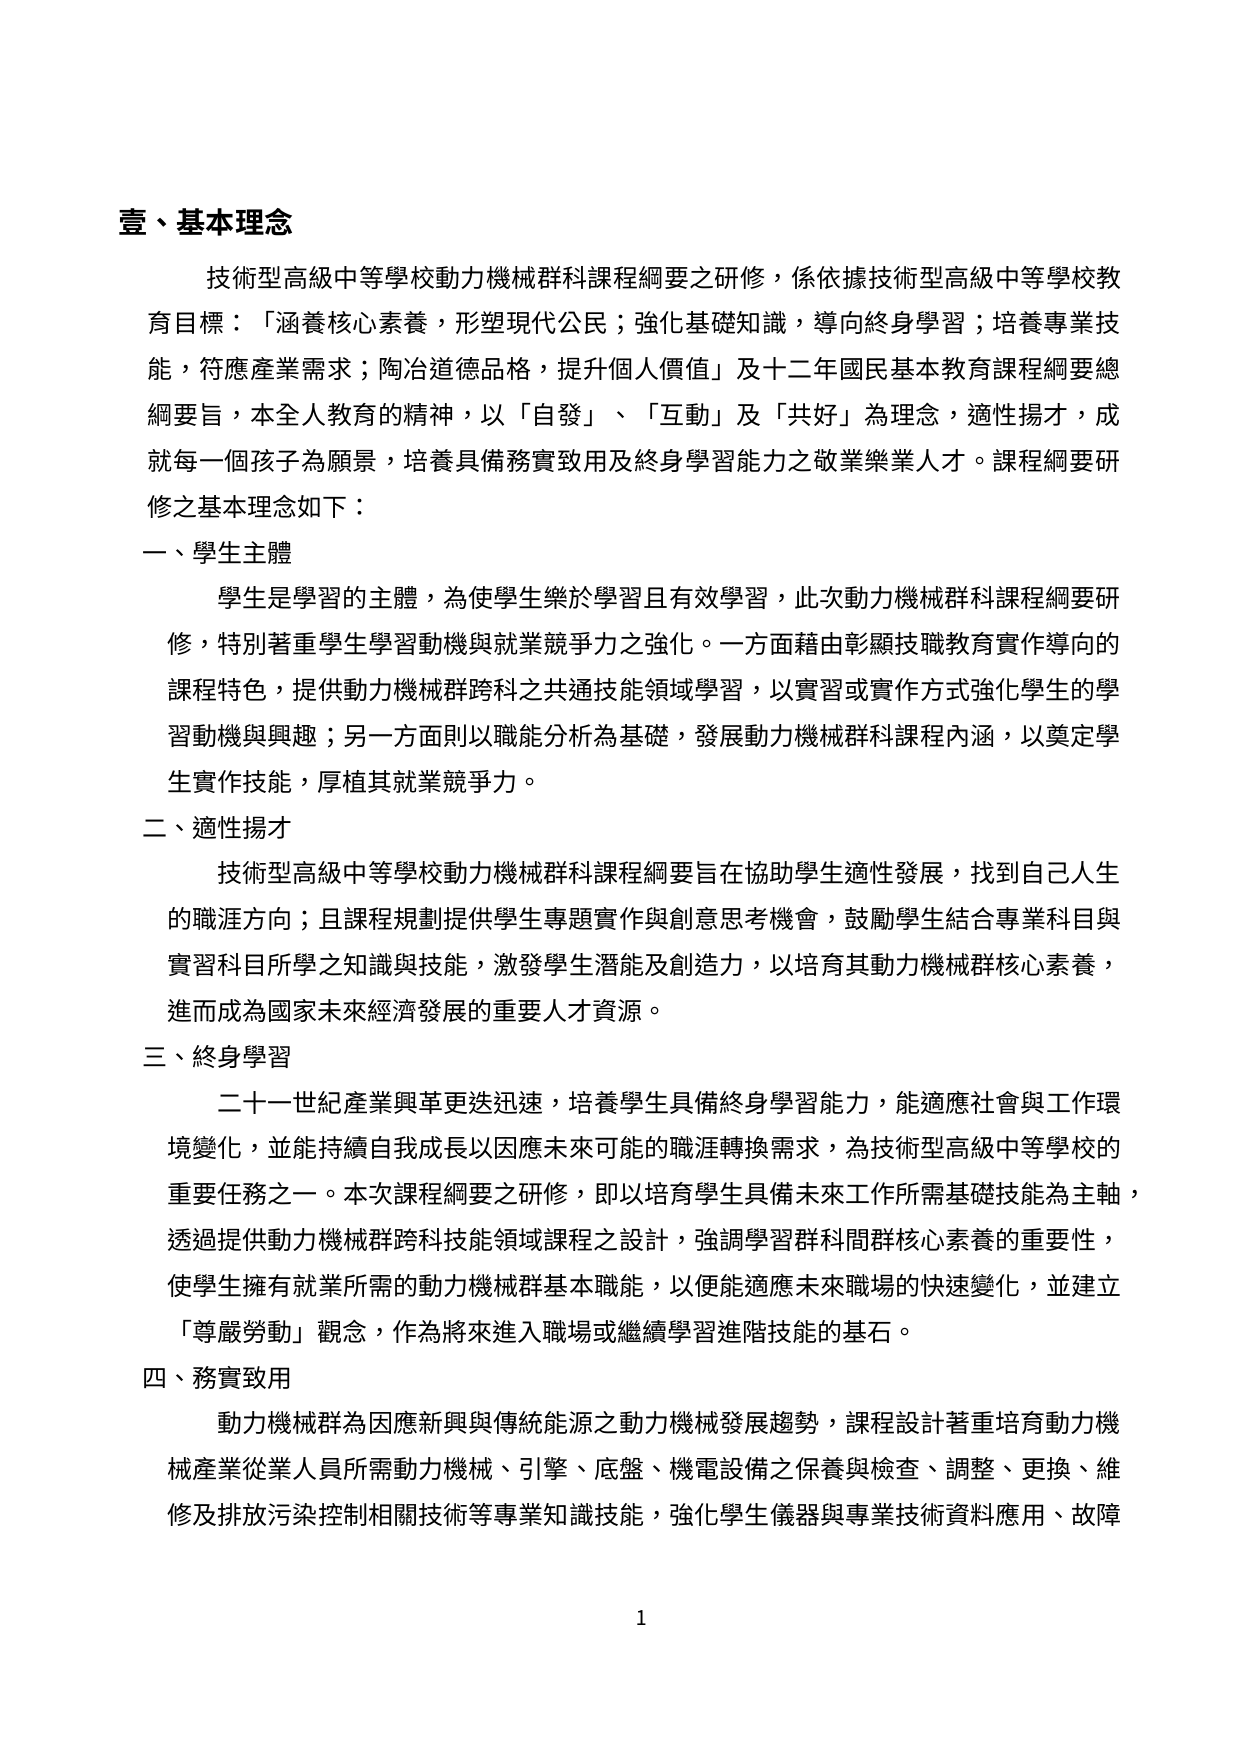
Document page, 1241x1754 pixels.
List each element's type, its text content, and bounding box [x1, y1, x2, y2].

text 學生是學習的主體，為使學生樂於學習且有效學習，此次動力機械群科課程綱要研修，特別著重學生學習動機與就業競爭力之強化。一方面藉由彰顯技職教育實作導向的課程特色，提供動力機械群跨科之共通技能領域學習，以實習或實作方式強化學生的學習動機與興趣；另一方面則以職能分析為基礎，發展動力機械群科課程內涵，以奠定學生實作技能，厚植其就業競爭力。 [167, 571, 1122, 800]
text 三、終身學習 [143, 1029, 1122, 1075]
text 動力機械群為因應新興與傳統能源之動力機械發展趨勢，課程設計著重培育動力機械產業從業人員所需動力機械、引擎、底盤、機電設備之保養與檢查、調整、更換、維修及排放污染控制相關技術等專業知識技能，強化學生儀器與專業技術資料應用、故障 [167, 1396, 1122, 1534]
text 一、學生主體 [143, 525, 1122, 571]
text 技術型高級中等學校動力機械群科課程綱要之研修，係依據技術型高級中等學校教育目標：「涵養核心素養，形塑現代公民；強化基礎知識，導向終身學習；培養專業技能，符應產業需求；陶冶道德品格，提升個人價值」及十二年國民基本教育課程綱要總綱要旨，本全人教育的精神，以「自發」、「互動」及「共好」為理念，適性揚才，成就每一個孩子為願景，培養具備務實致用及終身學習能力之敬業樂業人才。課程綱要研修之基本理念如下： [148, 250, 1122, 525]
text 技術型高級中等學校動力機械群科課程綱要旨在協助學生適性發展，找到自己人生的職涯方向；且課程規劃提供學生專題實作與創意思考機會，鼓勵學生結合專業科目與實習科目所學之知識與技能，激發學生潛能及創造力，以培育其動力機械群核心素養，進而成為國家未來經濟發展的重要人才資源。 [167, 846, 1122, 1029]
text 二、適性揚才 [143, 800, 1122, 846]
text 二十一世紀產業興革更迭迅速，培養學生具備終身學習能力，能適應社會與工作環境變化，並能持續自我成長以因應未來可能的職涯轉換需求，為技術型高級中等學校的重要任務之一。本次課程綱要之研修，即以培育學生具備未來工作所需基礎技能為主軸，透過提供動力機械群跨科技能領域課程之設計，強調學習群科間群核心素養的重要性，使學生擁有就業所需的動力機械群基本職能，以便能適應未來職場的快速變化，並建立「尊嚴勞動」觀念，作為將來進入職場或繼續學習進階技能的基石。 [167, 1075, 1122, 1350]
text 壹、基本理念 [118, 197, 1122, 243]
text 四、務實致用 [143, 1350, 1122, 1396]
